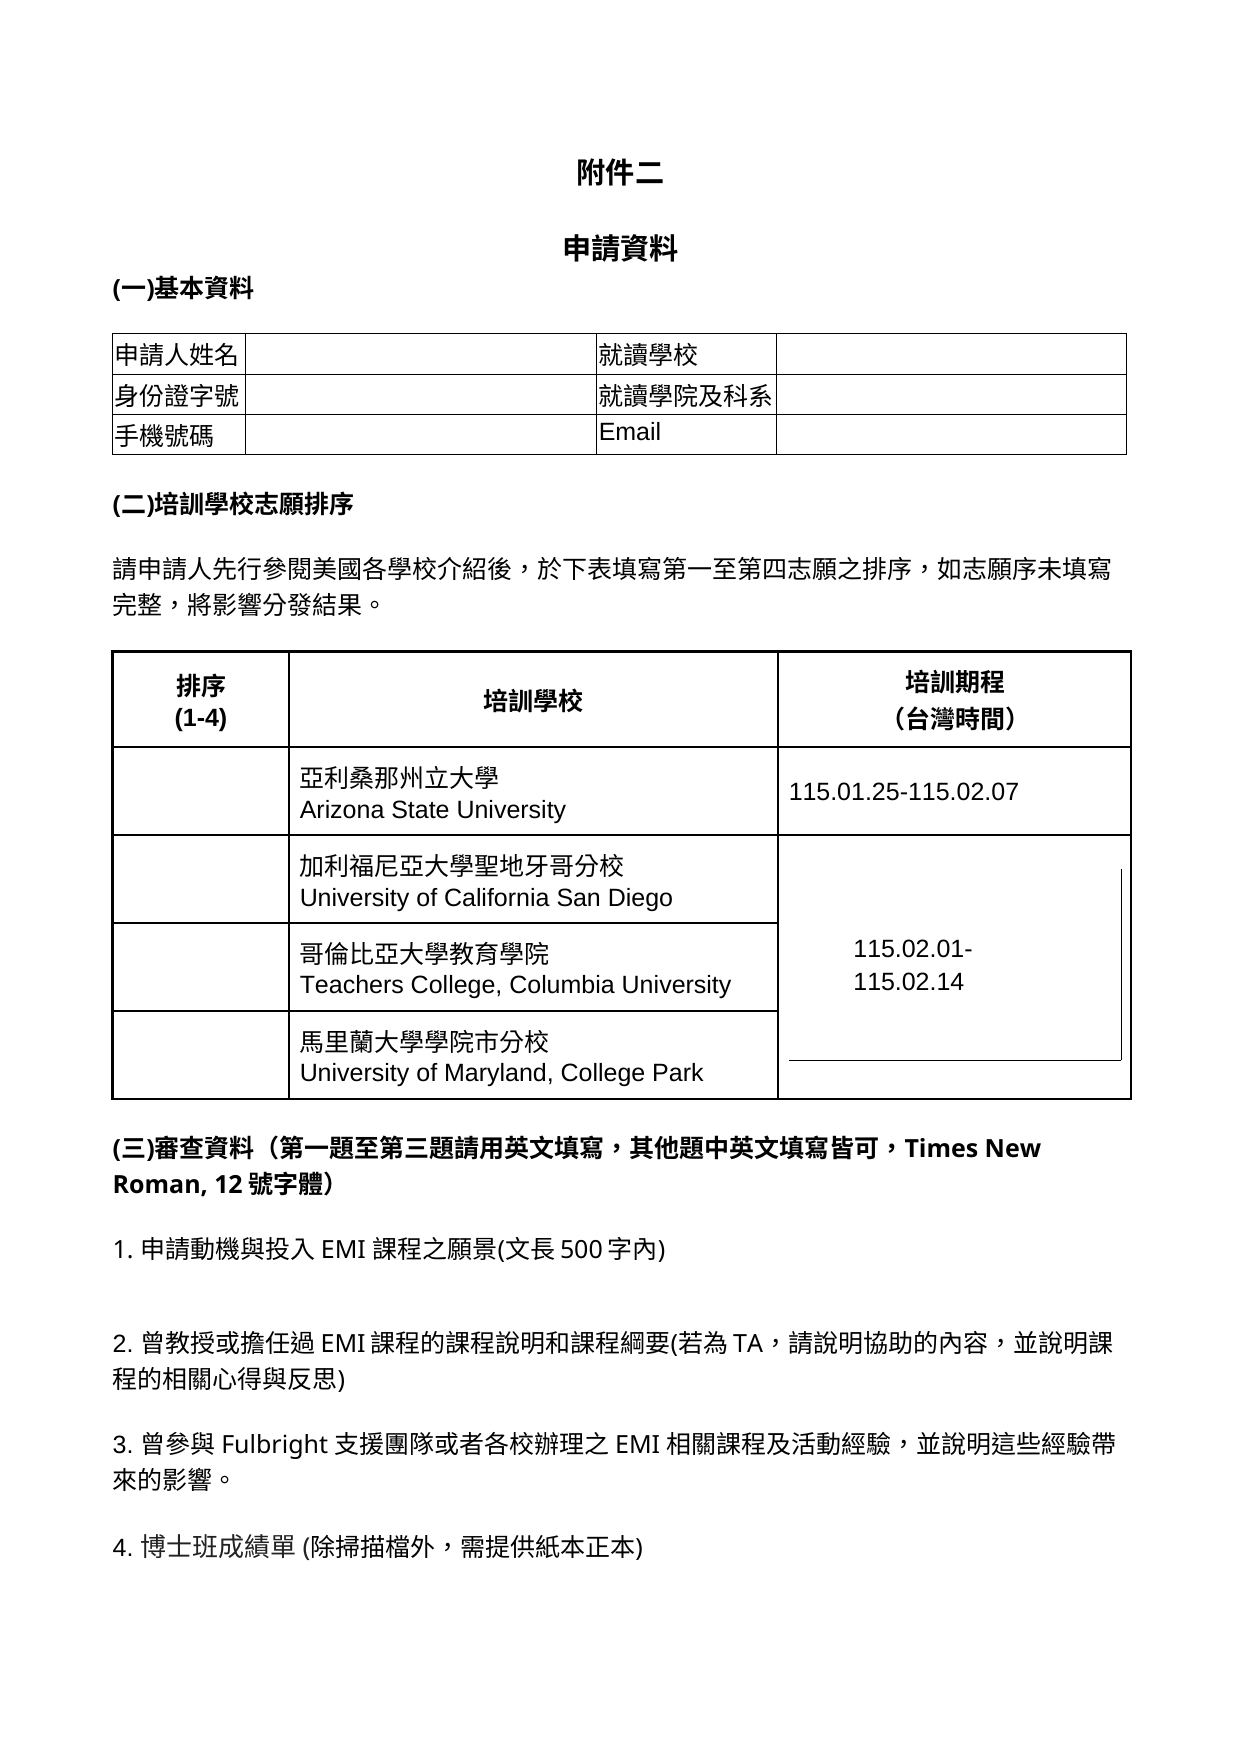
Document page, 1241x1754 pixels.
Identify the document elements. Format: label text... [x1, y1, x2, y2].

table_cell [777, 415, 1126, 454]
text (二)培訓學校志願排序 [112, 484, 1128, 520]
table_cell 115.01.25-115.02.07 [779, 748, 1130, 834]
table_header 培訓學校 [290, 653, 777, 746]
table_cell [246, 415, 596, 454]
table_cell 馬里蘭大學學院市分校 University of Maryland, College Park [290, 1012, 777, 1097]
table_cell [114, 1012, 288, 1097]
table_cell 115.02.01-115.02.14 [779, 836, 1130, 1097]
text 請申請人先行參閱美國各學校介紹後，於下表填寫第一至第四志願之排序，如志願序未填寫完整，將影響分發結果。 [112, 549, 1128, 622]
table_cell 就讀學院及科系 [597, 375, 776, 414]
table_cell 加利福尼亞大學聖地牙哥分校 University of California San Diego [290, 836, 777, 922]
table_cell 手機號碼 [113, 415, 245, 454]
text 3. 曾參與 Fulbright 支援團隊或者各校辦理之 EMI 相關課程及活動經驗，並說明這些經驗帶來的影響。 [112, 1424, 1128, 1497]
text 申請資料 [112, 226, 1128, 268]
table_cell [246, 375, 596, 414]
table_cell 亞利桑那州立大學 Arizona State University [290, 748, 777, 834]
table_cell [114, 836, 288, 922]
table_header 培訓期程 （台灣時間） [779, 653, 1130, 746]
text 2. 曾教授或擔任過EMI課程的課程說明和課程綱要(若為TA，請說明協助的內容，並說明課程的相關心得與反思) [112, 1323, 1128, 1396]
table_cell [777, 375, 1126, 414]
table_cell [114, 748, 288, 834]
table_cell Email [597, 415, 776, 454]
text 附件二 [112, 150, 1128, 192]
table_header 排序 (1-4) [114, 653, 288, 746]
table_cell [114, 924, 288, 1009]
table_header 就讀學校 [597, 334, 776, 373]
table_cell 哥倫比亞大學教育學院 Teachers College, Columbia University [290, 924, 777, 1009]
text (三)審查資料（第一題至第三題請用英文填寫，其他題中英文填寫皆可，Times New Roman, 12號字體） [112, 1128, 1128, 1201]
table_header [246, 334, 596, 373]
table_header [777, 334, 1126, 373]
text 1. 申請動機與投入 EMI 課程之願景(文長500字內) [112, 1229, 1128, 1266]
text (一)基本資料 [112, 268, 1128, 304]
text 4. 博士班成績單 (除掃描檔外，需提供紙本正本) [112, 1526, 1128, 1564]
table_cell 身份證字號 [113, 375, 245, 414]
table_header 申請人姓名 [113, 334, 245, 373]
